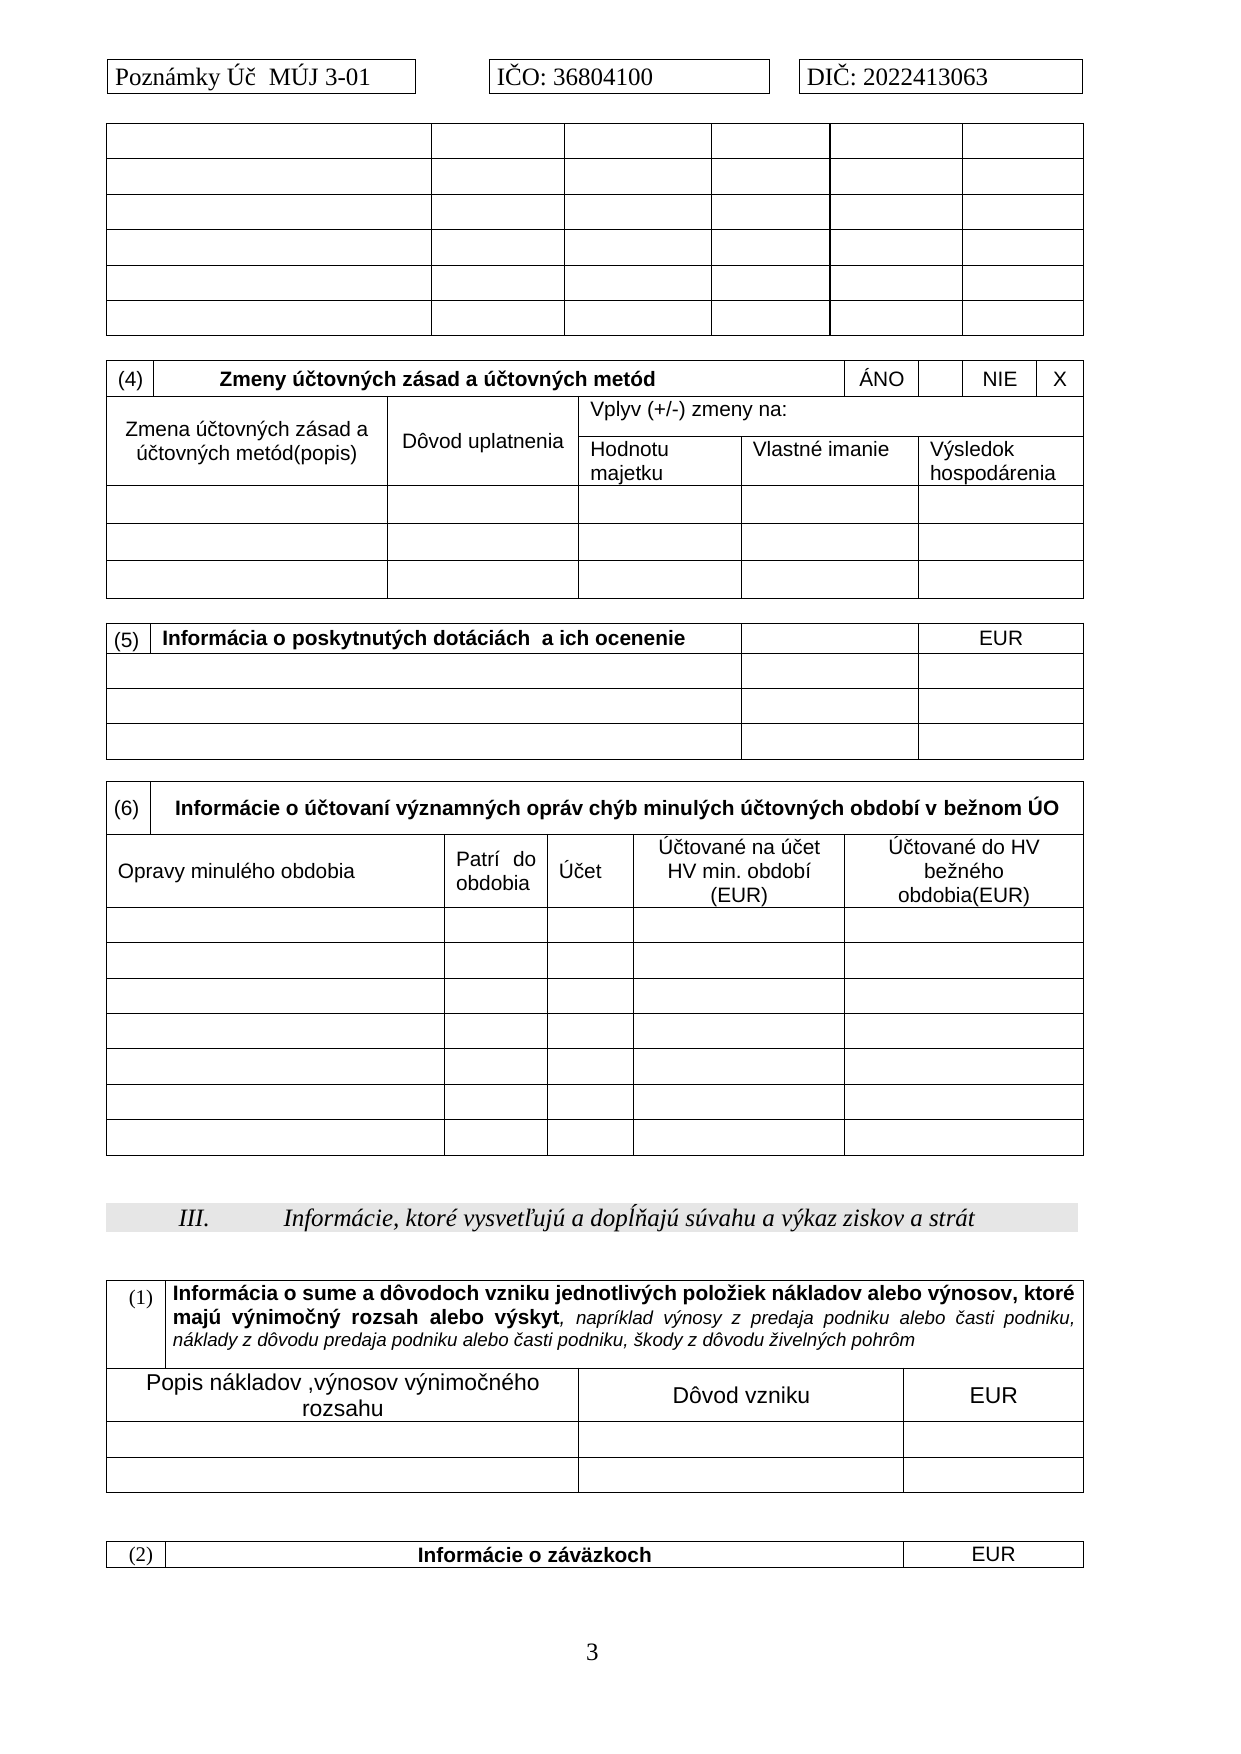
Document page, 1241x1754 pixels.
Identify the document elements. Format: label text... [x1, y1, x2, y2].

table_cell [107, 654, 741, 688]
table_cell [634, 943, 844, 977]
table_cell [388, 561, 578, 598]
table_header Informácie o účtovaní významných opráv chýb minulých účtovných období v bežnom ÚO [151, 782, 1083, 834]
table_cell [548, 1014, 633, 1048]
table_cell Vlastné imanie [742, 437, 918, 485]
table_cell [919, 561, 1083, 598]
table_cell [845, 979, 1083, 1013]
table_cell [845, 1014, 1083, 1048]
table_cell [963, 266, 1083, 300]
table_cell [712, 195, 829, 229]
table_cell Hodnotu majetku [579, 437, 741, 485]
table_cell [742, 561, 918, 598]
table_cell [107, 1049, 444, 1084]
table_cell [565, 301, 711, 335]
table_cell [579, 1458, 903, 1492]
table_header [107, 624, 150, 652]
table_header [107, 1542, 165, 1567]
table_header Informácie o záväzkoch [166, 1542, 903, 1567]
table_cell [712, 301, 829, 335]
table_cell Účtované do HV bežného obdobia(EUR) [845, 835, 1083, 907]
table_cell [107, 979, 444, 1013]
table_cell [388, 524, 578, 560]
table_cell [432, 266, 564, 300]
table_cell [432, 301, 564, 335]
table_cell [388, 486, 578, 523]
table_cell Popis nákladov ,výnosov výnimočného rozsahu [107, 1369, 578, 1421]
table_cell [548, 979, 633, 1013]
table_cell [107, 561, 387, 598]
table_cell [742, 654, 918, 688]
table_cell [831, 124, 962, 158]
table_header [742, 624, 918, 652]
table_cell [919, 689, 1083, 723]
table_cell [107, 1120, 444, 1154]
table_cell [107, 689, 741, 723]
table_cell [845, 1120, 1083, 1154]
table_header Zmeny účtovných zásad a účtovných metód [154, 361, 844, 396]
table_header [107, 361, 153, 396]
table_cell [107, 159, 431, 194]
table_cell [445, 1085, 547, 1119]
table_cell [919, 486, 1083, 523]
table_header X [1037, 361, 1083, 396]
table_cell [445, 1014, 547, 1048]
table_cell Zmena účtovných zásad a účtovných metód(popis) [107, 397, 387, 485]
table_cell [845, 1049, 1083, 1084]
table_header Informácia o sume a dôvodoch vzniku jednotlivých položiek nákladov alebo výnosov, ktoré majú výnimočný rozsah alebo výskyt, napríklad výnosy z predaja podniku alebo časti podniku, náklady z dôvodu predaja podniku alebo časti podniku, škody z dôvodu živelných pohrôm [166, 1281, 1083, 1367]
table_cell [919, 654, 1083, 688]
table_cell [432, 230, 564, 264]
table_cell Opravy minulého obdobia [107, 835, 444, 907]
table_cell [548, 943, 633, 977]
table_cell [579, 486, 741, 523]
table_cell [579, 1422, 903, 1457]
table_cell [432, 195, 564, 229]
table_cell [634, 908, 844, 942]
table_header [107, 1281, 165, 1367]
table_cell Vplyv (+/-) zmeny na: [579, 397, 1083, 436]
table_cell [107, 943, 444, 977]
table_cell [831, 159, 962, 194]
table_cell [904, 1422, 1083, 1457]
table_cell [742, 524, 918, 560]
table_cell Účtované na účet HV min. období (EUR) [634, 835, 844, 907]
table_cell [445, 943, 547, 977]
table_cell [107, 1458, 578, 1492]
table_cell [919, 524, 1083, 560]
table_header EUR [904, 1542, 1083, 1567]
table_cell [565, 266, 711, 300]
table_cell [445, 979, 547, 1013]
table_cell [107, 1085, 444, 1119]
table_cell [445, 1120, 547, 1154]
table_header Informácia o poskytnutých dotáciách a ich ocenenie [151, 624, 741, 652]
table_cell [919, 724, 1083, 759]
table_cell [963, 195, 1083, 229]
table_cell [712, 230, 829, 264]
table_cell Patrí do obdobia [445, 835, 547, 907]
table_cell [634, 1120, 844, 1154]
table_cell [634, 1085, 844, 1119]
table_cell [831, 266, 962, 300]
table_cell [107, 908, 444, 942]
list Informácie, ktoré vysvetľujú a dopĺňajú súvahu a výkaz ziskov a strát [106, 1203, 1078, 1232]
table_cell [565, 230, 711, 264]
table_cell [107, 266, 431, 300]
table_cell [634, 1049, 844, 1084]
table_cell [831, 195, 962, 229]
table_cell [107, 195, 431, 229]
table_cell [107, 301, 431, 335]
table_cell [107, 486, 387, 523]
table_cell [445, 1049, 547, 1084]
table_cell Účet [548, 835, 633, 907]
table_cell [963, 124, 1083, 158]
table_cell [107, 724, 741, 759]
table_cell [445, 908, 547, 942]
table_cell [963, 301, 1083, 335]
table_cell [565, 195, 711, 229]
table_cell [634, 979, 844, 1013]
table_cell [432, 159, 564, 194]
table_header [919, 361, 962, 396]
table_cell [712, 266, 829, 300]
table_cell [107, 1422, 578, 1457]
table_cell [548, 908, 633, 942]
table_cell [742, 724, 918, 759]
table_cell [548, 1120, 633, 1154]
table_cell [548, 1085, 633, 1119]
table_cell [963, 230, 1083, 264]
table_cell [831, 230, 962, 264]
table_cell [634, 1014, 844, 1048]
table_cell [579, 561, 741, 598]
table_cell Dôvod uplatnenia [388, 397, 578, 485]
table_header NIE [963, 361, 1036, 396]
table_cell [904, 1458, 1083, 1492]
table_cell [742, 486, 918, 523]
table_cell [107, 524, 387, 560]
table_cell [107, 1014, 444, 1048]
table_cell [845, 1085, 1083, 1119]
table_cell [712, 124, 829, 158]
table_cell EUR [904, 1369, 1083, 1421]
table_header ÁNO [845, 361, 918, 396]
table_cell [712, 159, 829, 194]
table_cell [107, 230, 431, 264]
table_cell [845, 908, 1083, 942]
table_cell [845, 943, 1083, 977]
table_cell [565, 159, 711, 194]
table_cell [107, 124, 431, 158]
table_cell [831, 301, 962, 335]
table_cell [963, 159, 1083, 194]
table_cell [432, 124, 564, 158]
table_cell [742, 689, 918, 723]
table_header [107, 782, 150, 834]
table_cell [579, 524, 741, 560]
table_cell [548, 1049, 633, 1084]
table_cell [565, 124, 711, 158]
table_header EUR [919, 624, 1083, 652]
table_cell Dôvod vzniku [579, 1369, 903, 1421]
table_cell Výsledok hospodárenia [919, 437, 1083, 485]
